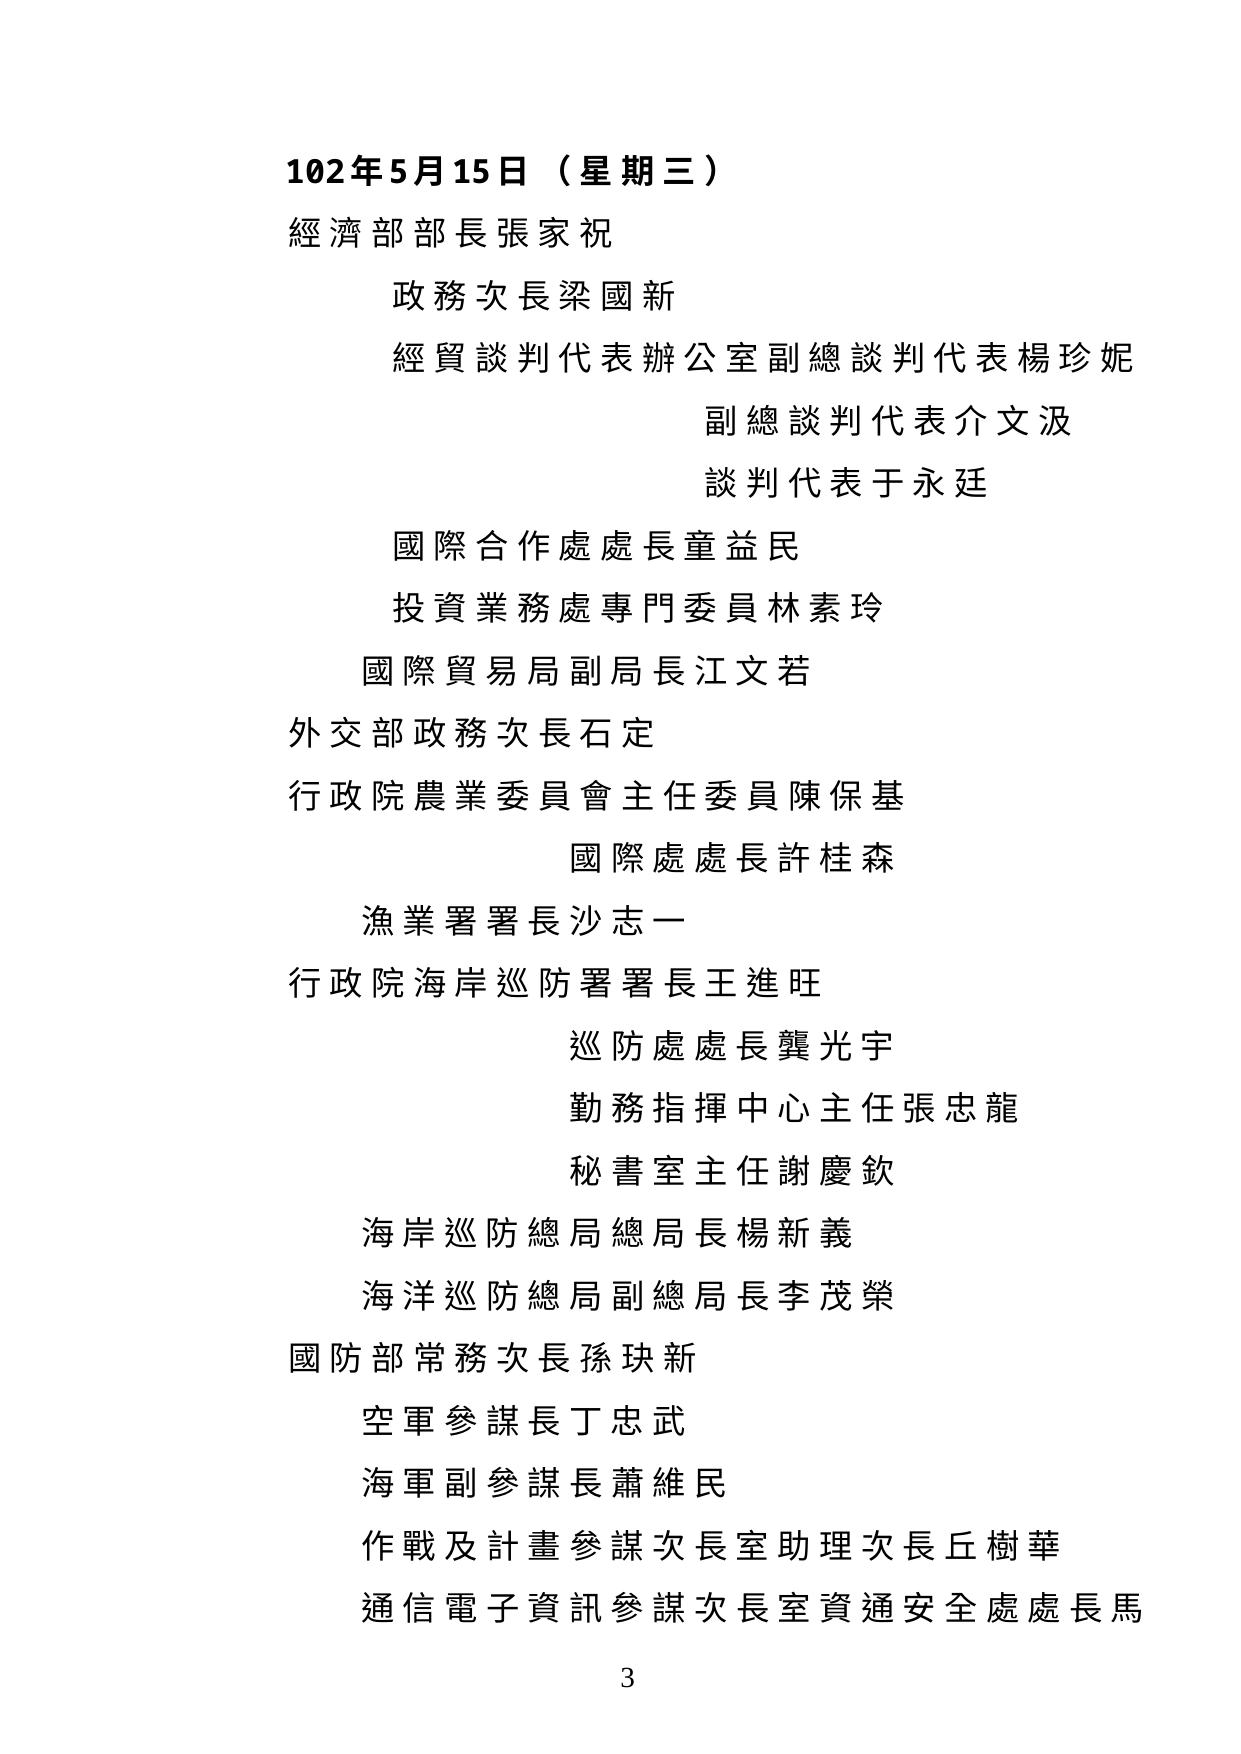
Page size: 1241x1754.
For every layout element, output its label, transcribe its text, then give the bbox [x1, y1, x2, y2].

text 政務次長梁國新 [383, 252, 1148, 314]
text 國防部常務次長孫玦新 [280, 1314, 1148, 1377]
text 通信電子資訊參謀次長室資通安全處處長馬 [349, 1564, 1148, 1627]
text 行政院海岸巡防署署長王進旺 [280, 939, 1148, 1002]
text 102年5月15日（星期三） [280, 127, 1148, 189]
text 國際合作處處長童益民 [383, 502, 1148, 564]
text 經貿談判代表辦公室副總談判代表楊珍妮 [383, 314, 1148, 377]
text 秘書室主任謝慶欽 [557, 1127, 1148, 1189]
text 海洋巡防總局副總局長李茂榮 [349, 1252, 1148, 1314]
text 經濟部部長張家祝 [280, 189, 1148, 252]
text 談判代表于永廷 [695, 439, 1148, 502]
text 國際貿易局副局長江文若 [349, 627, 1148, 689]
text 空軍參謀長丁忠武 [349, 1377, 1148, 1439]
text 巡防處處長龔光宇 [557, 1002, 1148, 1064]
text 國際處處長許桂森 [557, 814, 1148, 877]
text 作戰及計畫參謀次長室助理次長丘樹華 [349, 1502, 1148, 1564]
text 外交部政務次長石定 [280, 689, 1148, 752]
text 海岸巡防總局總局長楊新義 [349, 1189, 1148, 1252]
text 副總談判代表介文汲 [695, 377, 1148, 439]
text 投資業務處專門委員林素玲 [383, 564, 1148, 627]
text 勤務指揮中心主任張忠龍 [557, 1064, 1148, 1127]
text 行政院農業委員會主任委員陳保基 [280, 752, 1148, 814]
text 漁業署署長沙志一 [349, 877, 1148, 939]
text 海軍副參謀長蕭維民 [349, 1439, 1148, 1502]
